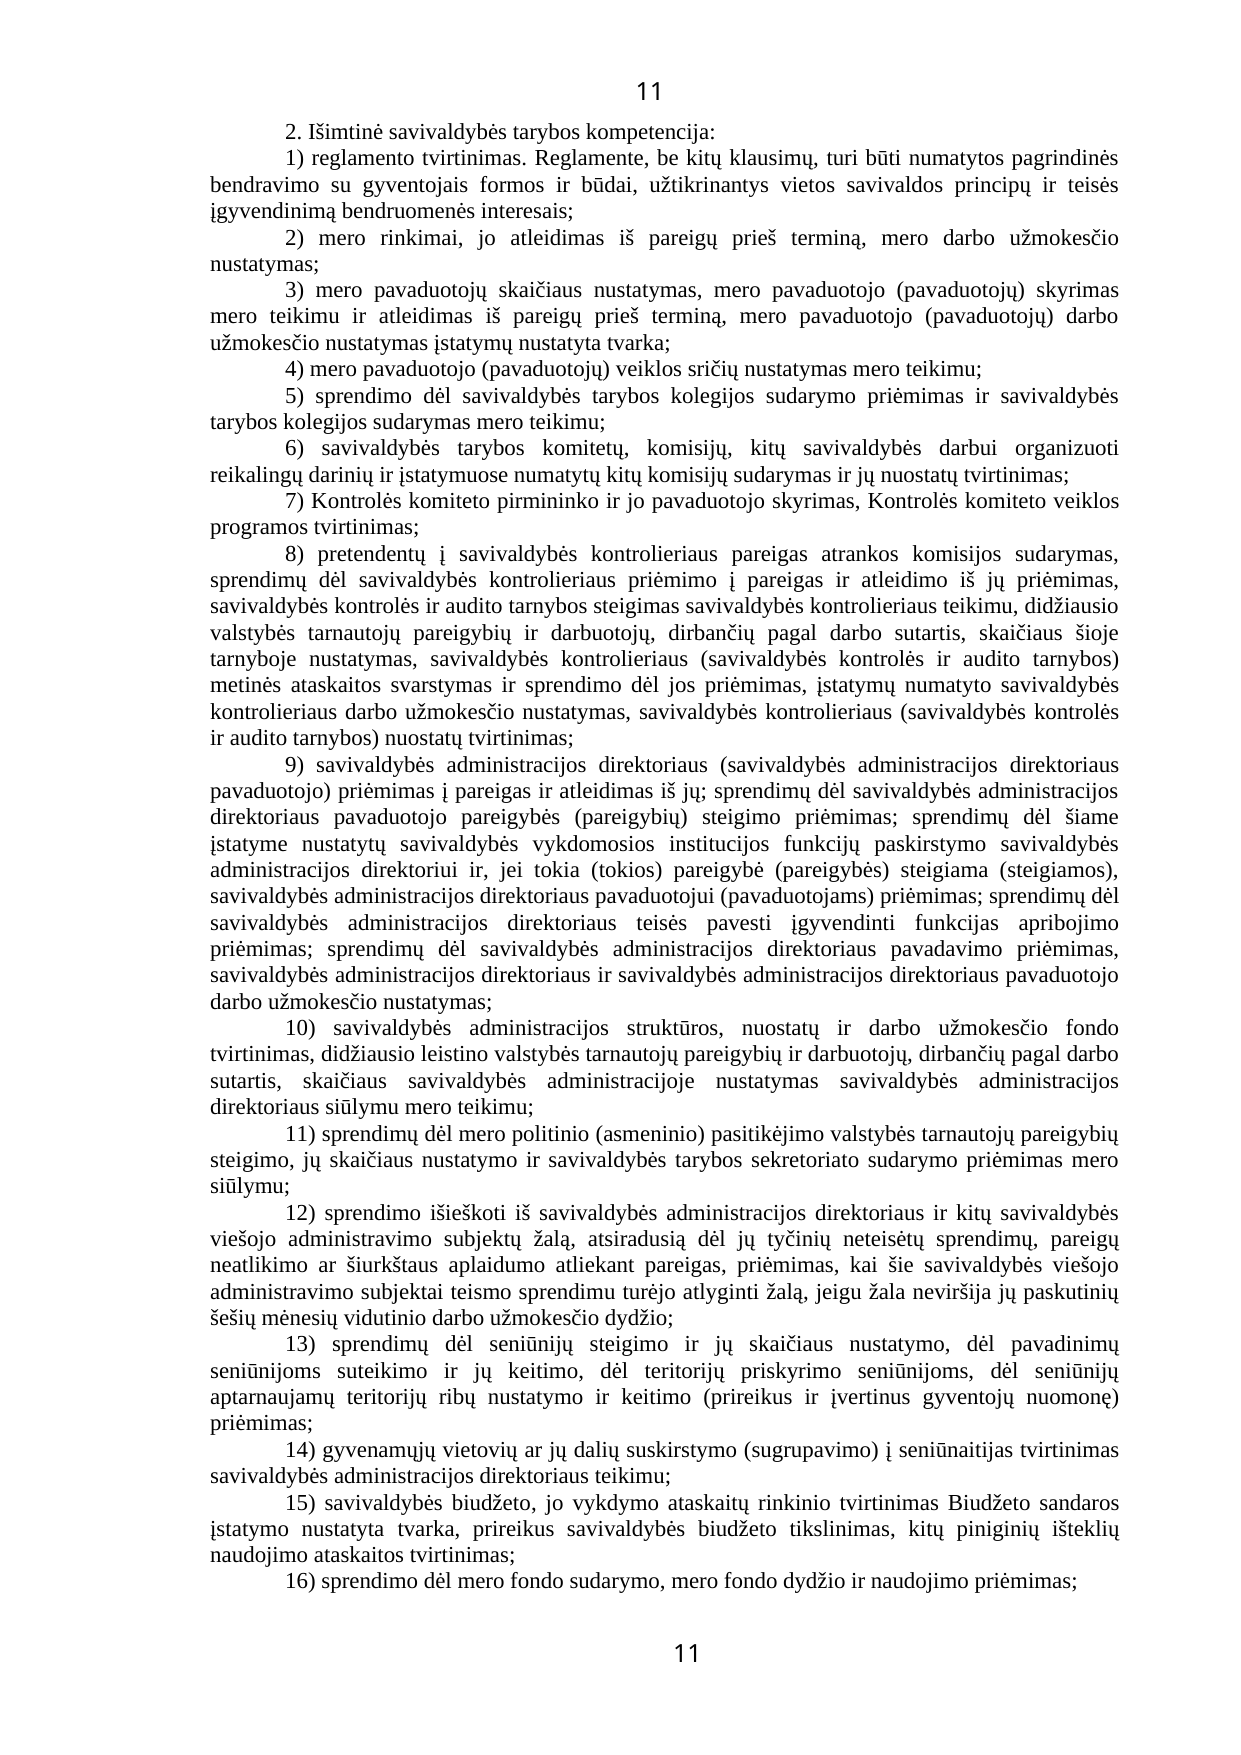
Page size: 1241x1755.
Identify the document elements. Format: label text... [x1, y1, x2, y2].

text 2. Išimtinė savivaldybės tarybos kompetencija: [210, 118, 1120, 144]
text 11) sprendimų dėl mero politinio (asmeninio) pasitikėjimo valstybės tarnautojų pareigybių steigimo, jų skaičiaus nustatymo ir savivaldybės tarybos sekretoriato sudarymo priėmimas mero siūlymu; [210, 1119, 1120, 1199]
text 14) gyvenamųjų vietovių ar jų dalių suskirstymo (sugrupavimo) į seniūnaitijas tvirtinimas savivaldybės administracijos direktoriaus teikimu; [210, 1436, 1120, 1488]
text 2) mero rinkimai, jo atleidimas iš pareigų prieš terminą, mero darbo užmokesčio nustatymas; [210, 223, 1120, 276]
text 16) sprendimo dėl mero fondo sudarymo, mero fondo dydžio ir naudojimo priėmimas; [210, 1568, 1120, 1594]
text 10) savivaldybės administracijos struktūros, nuostatų ir darbo užmokesčio fondo tvirtinimas, didžiausio leistino valstybės tarnautojų pareigybių ir darbuotojų, dirbančių pagal darbo sutartis, skaičiaus savivaldybės administracijoje nustatymas savivaldybės administracijos direktoriaus siūlymu mero teikimu; [210, 1014, 1120, 1119]
text 15) savivaldybės biudžeto, jo vykdymo ataskaitų rinkinio tvirtinimas Biudžeto sandaros įstatymo nustatyta tvarka, prireikus savivaldybės biudžeto tikslinimas, kitų piniginių išteklių naudojimo ataskaitos tvirtinimas; [210, 1488, 1120, 1568]
text 5) sprendimo dėl savivaldybės tarybos kolegijos sudarymo priėmimas ir savivaldybės tarybos kolegijos sudarymas mero teikimu; [210, 382, 1120, 434]
text 13) sprendimų dėl seniūnijų steigimo ir jų skaičiaus nustatymo, dėl pavadinimų seniūnijoms suteikimo ir jų keitimo, dėl teritorijų priskyrimo seniūnijoms, dėl seniūnijų aptarnaujamų teritorijų ribų nustatymo ir keitimo (prireikus ir įvertinus gyventojų nuomonę) priėmimas; [210, 1330, 1120, 1436]
text 8) pretendentų į savivaldybės kontrolieriaus pareigas atrankos komisijos sudarymas, sprendimų dėl savivaldybės kontrolieriaus priėmimo į pareigas ir atleidimo iš jų priėmimas, savivaldybės kontrolės ir audito tarnybos steigimas savivaldybės kontrolieriaus teikimu, didžiausio valstybės tarnautojų pareigybių ir darbuotojų, dirbančių pagal darbo sutartis, skaičiaus šioje tarnyboje nustatymas, savivaldybės kontrolieriaus (savivaldybės kontrolės ir audito tarnybos) metinės ataskaitos svarstymas ir sprendimo dėl jos priėmimas, įstatymų numatyto savivaldybės kontrolieriaus darbo užmokesčio nustatymas, savivaldybės kontrolieriaus (savivaldybės kontrolės ir audito tarnybos) nuostatų tvirtinimas; [210, 540, 1120, 751]
text 1) reglamento tvirtinimas. Reglamente, be kitų klausimų, turi būti numatytos pagrindinės bendravimo su gyventojais formos ir būdai, užtikrinantys vietos savivaldos principų ir teisės įgyvendinimą bendruomenės interesais; [210, 144, 1120, 223]
text 3) mero pavaduotojų skaičiaus nustatymas, mero pavaduotojo (pavaduotojų) skyrimas mero teikimu ir atleidimas iš pareigų prieš terminą, mero pavaduotojo (pavaduotojų) darbo užmokesčio nustatymas įstatymų nustatyta tvarka; [210, 276, 1120, 355]
text 4) mero pavaduotojo (pavaduotojų) veiklos sričių nustatymas mero teikimu; [210, 355, 1120, 382]
text 9) savivaldybės administracijos direktoriaus (savivaldybės administracijos direktoriaus pavaduotojo) priėmimas į pareigas ir atleidimas iš jų; sprendimų dėl savivaldybės administracijos direktoriaus pavaduotojo pareigybės (pareigybių) steigimo priėmimas; sprendimų dėl šiame įstatyme nustatytų savivaldybės vykdomosios institucijos funkcijų paskirstymo savivaldybės administracijos direktoriui ir, jei tokia (tokios) pareigybė (pareigybės) steigiama (steigiamos), savivaldybės administracijos direktoriaus pavaduotojui (pavaduotojams) priėmimas; sprendimų dėl savivaldybės administracijos direktoriaus teisės pavesti įgyvendinti funkcijas apribojimo priėmimas; sprendimų dėl savivaldybės administracijos direktoriaus pavadavimo priėmimas, savivaldybės administracijos direktoriaus ir savivaldybės administracijos direktoriaus pavaduotojo darbo užmokesčio nustatymas; [210, 751, 1120, 1014]
text 6) savivaldybės tarybos komitetų, komisijų, kitų savivaldybės darbui organizuoti reikalingų darinių ir įstatymuose numatytų kitų komisijų sudarymas ir jų nuostatų tvirtinimas; [210, 434, 1120, 487]
text 12) sprendimo išieškoti iš savivaldybės administracijos direktoriaus ir kitų savivaldybės viešojo administravimo subjektų žalą, atsiradusią dėl jų tyčinių neteisėtų sprendimų, pareigų neatlikimo ar šiurkštaus aplaidumo atliekant pareigas, priėmimas, kai šie savivaldybės viešojo administravimo subjektai teismo sprendimu turėjo atlyginti žalą, jeigu žala neviršija jų paskutinių šešių mėnesių vidutinio darbo užmokesčio dydžio; [210, 1199, 1120, 1330]
text 7) Kontrolės komiteto pirmininko ir jo pavaduotojo skyrimas, Kontrolės komiteto veiklos programos tvirtinimas; [210, 487, 1120, 540]
